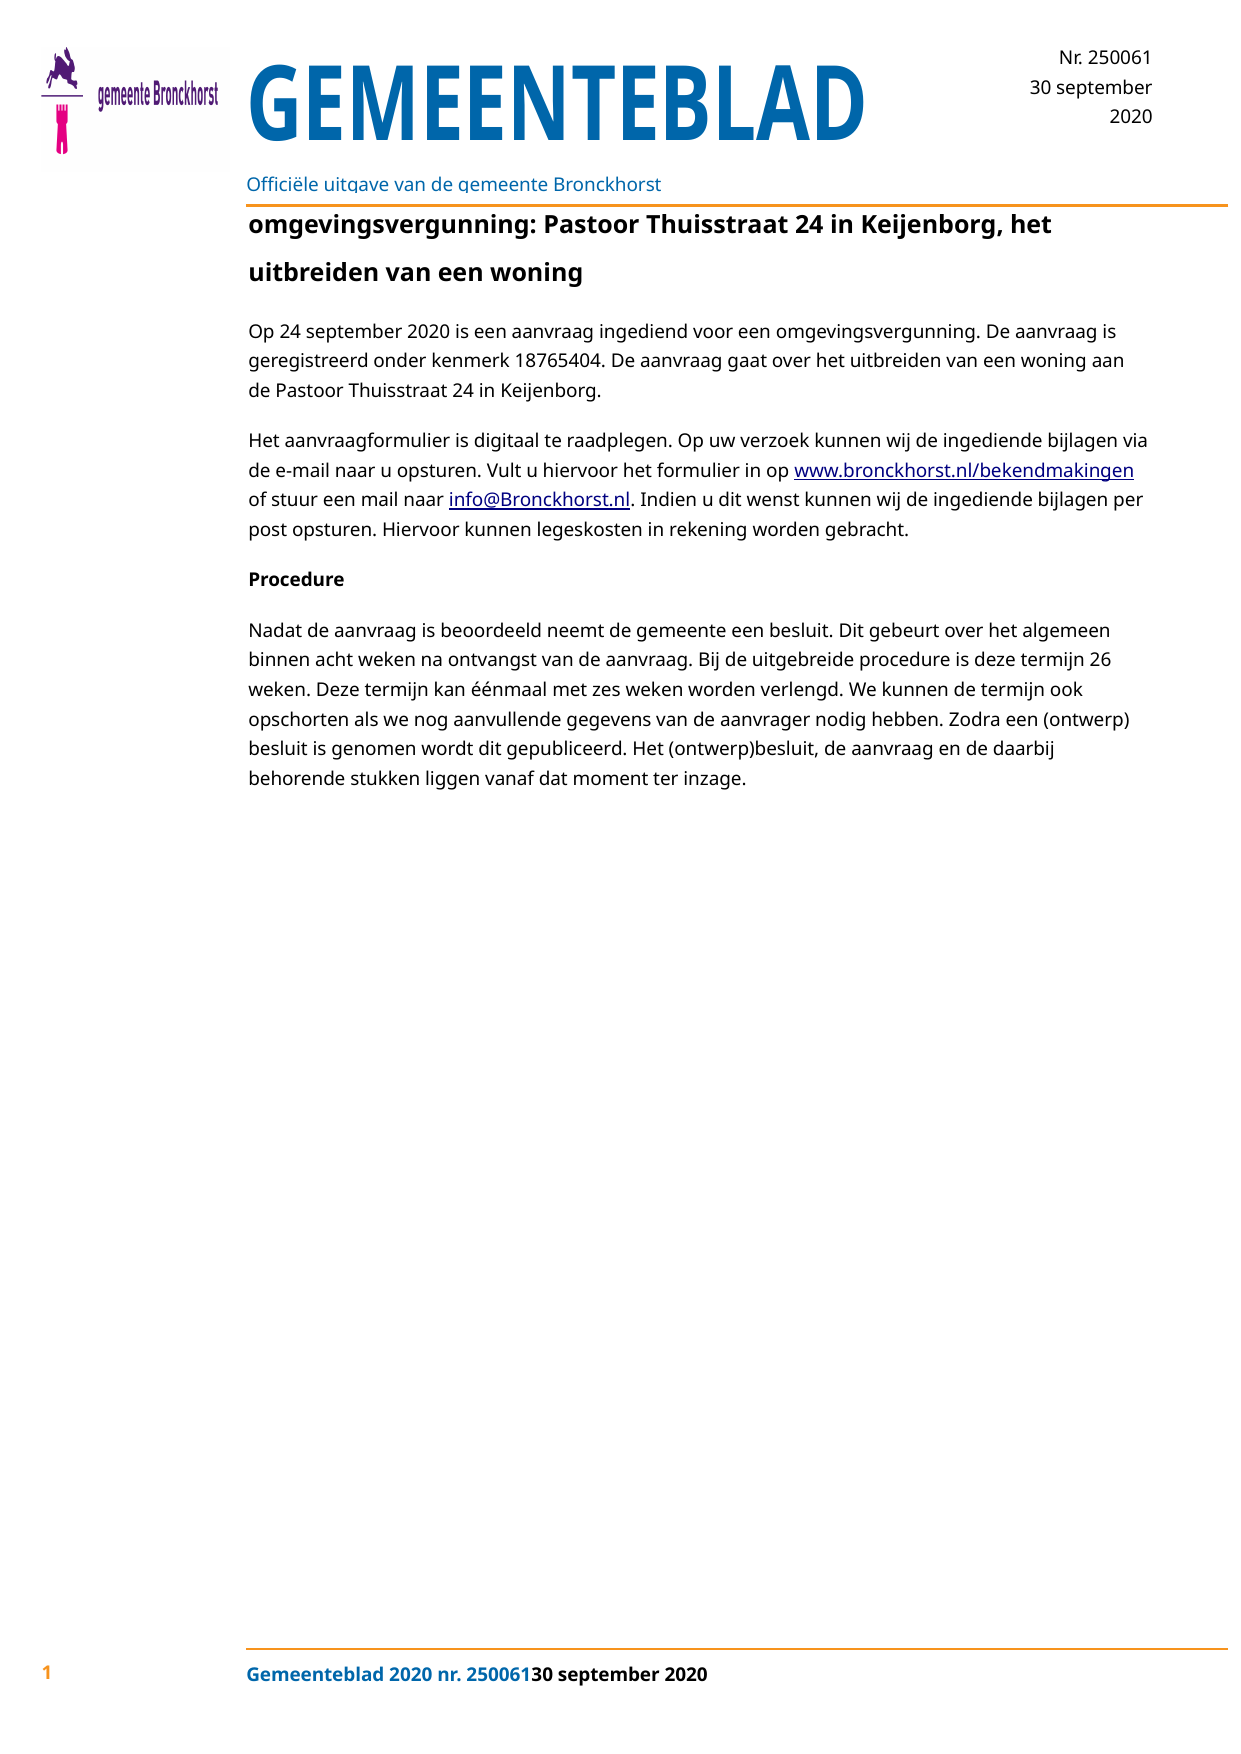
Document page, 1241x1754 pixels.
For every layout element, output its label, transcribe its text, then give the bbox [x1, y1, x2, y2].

text omgevingsvergunning: Pastoor Thuisstraat 24 in Keijenborg, het uitbreiden van een woning [248, 207, 1152, 288]
picture [41, 47, 231, 172]
text Op 24 september 2020 is een aanvraag ingediend voor een omgevingsvergunning. De aanvraag is geregistreerd onder kenmerk 18765404. De aanvraag gaat over het uitbreiden van een woning aan de Pastoor Thuisstraat 24 in Keijenborg. [248, 318, 1152, 403]
text Procedure [248, 567, 1152, 592]
text Nadat de aanvraag is beoordeeld neemt de gemeente een besluit. Dit gebeurt over het algemeen binnen acht weken na ontvangst van de aanvraag. Bij de uitgebreide procedure is deze termijn 26 weken. Deze termijn kan éénmaal met zes weken worden verlengd. We kunnen de termijn ook opschorten als we nog aanvullende gegevens van de aanvrager nodig hebben. Zodra een (ontwerp) besluit is genomen wordt dit gepubliceerd. Het (ontwerp)besluit, de aanvraag en de daarbij behorende stukken liggen vanaf dat moment ter inzage. [248, 617, 1152, 791]
text Het aanvraagformulier is digitaal te raadplegen. Op uw verzoek kunnen wij de ingediende bijlagen via de e-mail naar u opsturen. Vult u hiervoor het formulier in op www.bronckhorst.nl/bekendmakingen of stuur een mail naar info@Bronckhorst.nl. Indien u dit wenst kunnen wij de ingediende bijlagen per post opsturen. Hiervoor kunnen legeskosten in rekening worden gebracht. [248, 427, 1152, 542]
